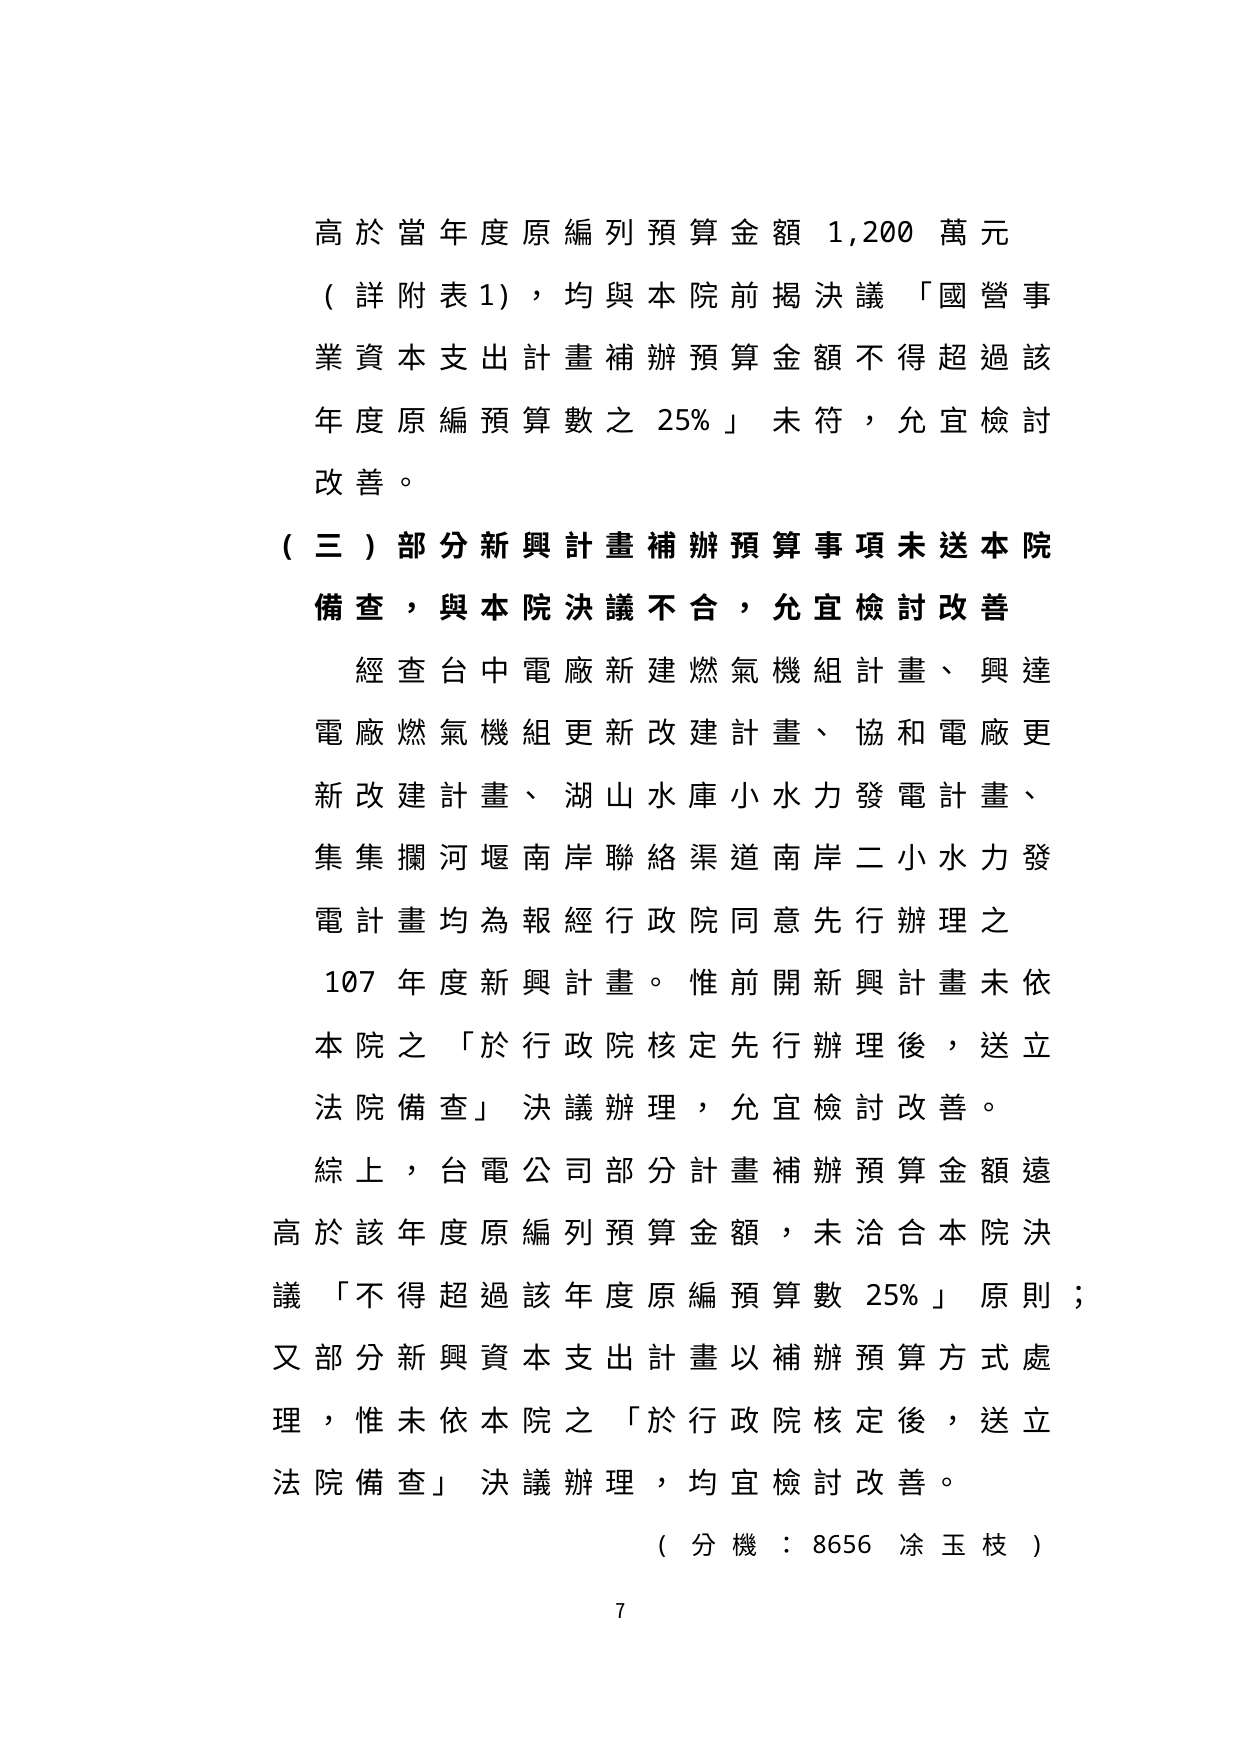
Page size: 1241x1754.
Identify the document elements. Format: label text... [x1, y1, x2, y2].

text 綜上，台電公司部分計畫補辦預算金額遠高於該年度原編列預算金額，未洽合本院決議「不得超過該年度原編預算數25%」原則；又部分新興資本支出計畫以補辦預算方式處理，惟未依本院之「於行政院核定後，送立法院備查」決議辦理，均宜檢討改善。 [242, 1127, 1058, 1502]
text 經查台中電廠新建燃氣機組計畫、興達電廠燃氣機組更新改建計畫、協和電廠更新改建計畫、湖山水庫小水力發電計畫、集集攔河堰南岸聯絡渠道南岸二小水力發電計畫均為報經行政院同意先行辦理之107年度新興計畫。惟前開新興計畫未依本院之「於行政院核定先行辦理後，送立法院備查」決議辦理，允宜檢討改善。 [271, 627, 1058, 1127]
text (分機：8656 凃玉枝) [183, 1502, 1058, 1564]
text (三)部分新興計畫補辦預算事項未送本院備查，與本院決議不合，允宜檢討改善 [242, 502, 1058, 627]
text 高於當年度原編列預算金額1,200萬元(詳附表1)，均與本院前揭決議「國營事業資本支出計畫補辦預算金額不得超過該年度原編預算數之25%」未符，允宜檢討改善。 [271, 189, 1058, 502]
